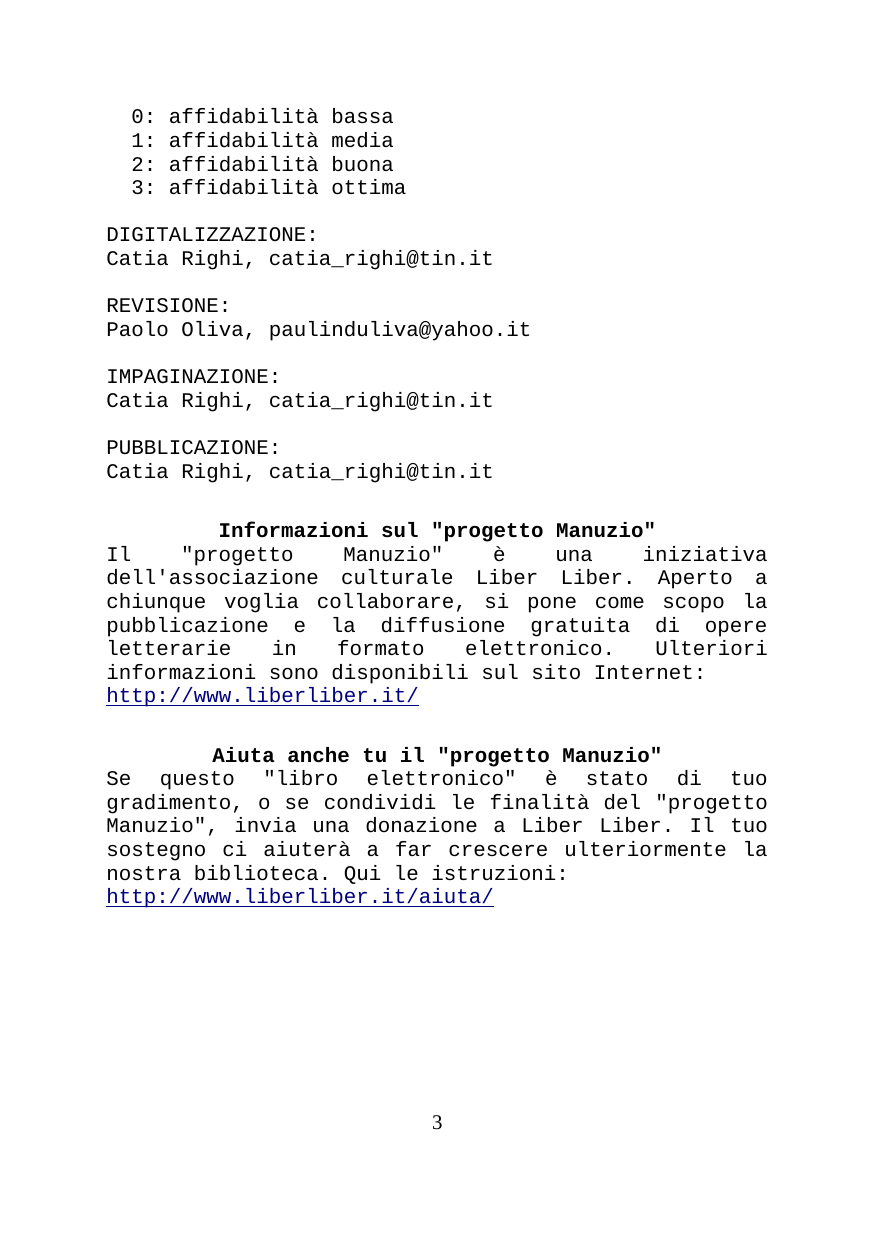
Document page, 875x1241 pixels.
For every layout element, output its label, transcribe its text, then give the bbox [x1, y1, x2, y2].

text Se questo "libro elettronico" è stato di tuo gradimento, o se condividi le finalità del "progetto Manuzio", invia una donazione a Liber Liber. Il tuo sostegno ci aiuterà a far crescere ulteriormente la nostra biblioteca. Qui le istruzioni: [106, 768, 768, 886]
text 1: affidabilità media [106, 130, 768, 153]
text Informazioni sul "progetto Manuzio" [106, 520, 768, 544]
text 2: affidabilità buona [106, 153, 768, 177]
text Catia Righi, catia_righi@tin.it [106, 461, 768, 484]
text http://www.liberliber.it/aiuta/ [106, 886, 768, 910]
text 3: affidabilità ottima [106, 177, 768, 201]
text Aiuta anche tu il "progetto Manuzio" [106, 744, 768, 768]
text PUBBLICAZIONE: [106, 437, 768, 461]
text http://www.liberliber.it/ [106, 686, 768, 709]
text REVISIONE: [106, 295, 768, 319]
text Il "progetto Manuzio" è una iniziativa dell'associazione culturale Liber Liber. Aperto a chiunque voglia collaborare, si pone come scopo la pubblicazione e la diffusione gratuita di opere letterarie in formato elettronico. Ulteriori informazioni sono disponibili sul sito Internet: [106, 544, 768, 686]
text 0: affidabilità bassa [106, 106, 768, 130]
text Paolo Oliva, paulinduliva@yahoo.it [106, 319, 768, 343]
text Catia Righi, catia_righi@tin.it [106, 248, 768, 272]
text Catia Righi, catia_righi@tin.it [106, 390, 768, 414]
text IMPAGINAZIONE: [106, 366, 768, 390]
text DIGITALIZZAZIONE: [106, 224, 768, 248]
